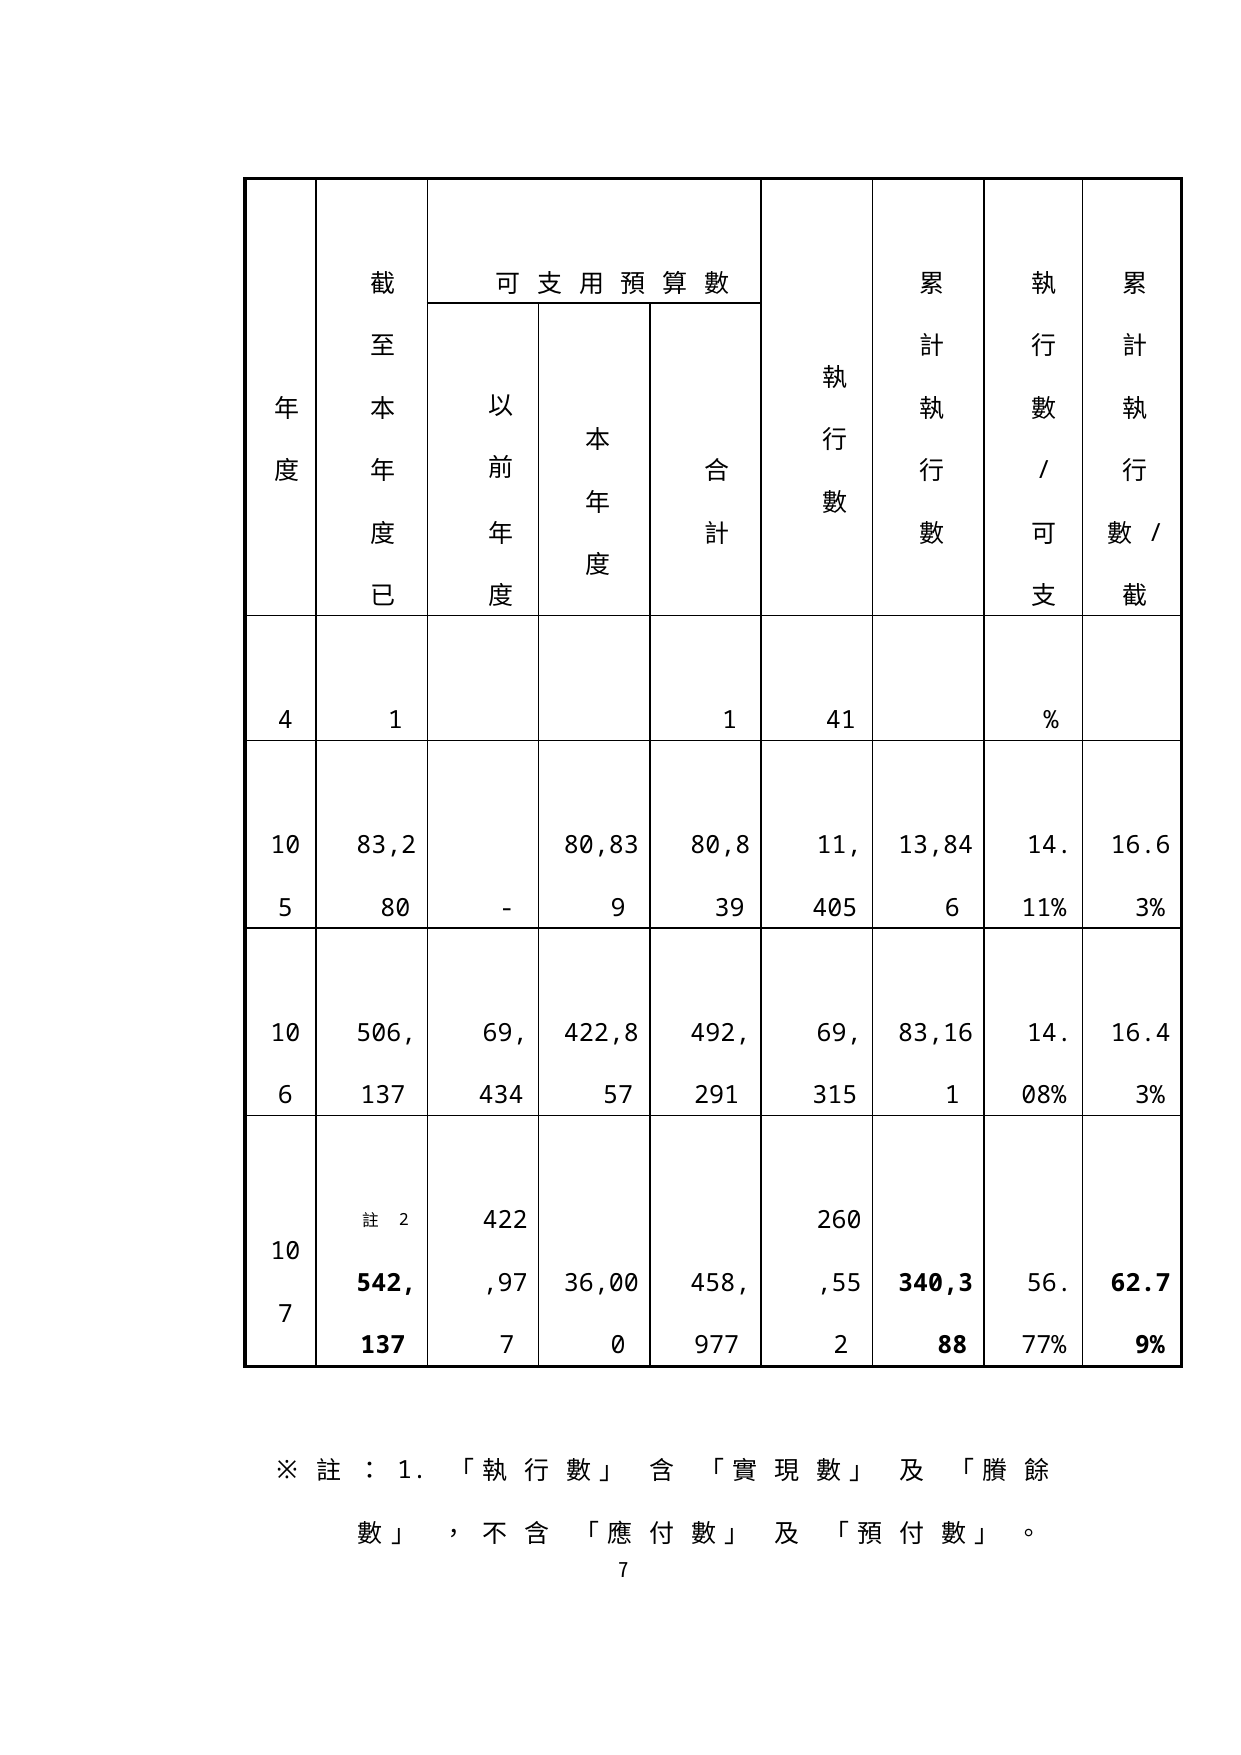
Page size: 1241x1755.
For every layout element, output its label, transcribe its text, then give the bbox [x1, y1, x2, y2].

table_cell 4 [247, 616, 315, 740]
table_header 累計執行數 [873, 180, 983, 615]
table_cell 106 [247, 929, 315, 1115]
table_cell 69,315 [762, 929, 872, 1115]
table_cell 105 [247, 741, 315, 927]
table_cell 16.43% [1083, 929, 1180, 1115]
table_header 執行數/可支用預算數(%) [985, 180, 1082, 615]
table_cell [873, 616, 983, 740]
table_header 可支用預算數 [428, 180, 760, 302]
table_header 累計執行數/截至本年度已編列預算(%) [1083, 180, 1180, 615]
table_cell 260,552 [762, 1116, 872, 1365]
table_header 執行數 [762, 180, 872, 615]
table_header 年度 [247, 180, 315, 615]
table_cell 107 [247, 1116, 315, 1365]
table_header 截至本年度已編列預算數 [317, 180, 427, 615]
table_cell % [985, 616, 1082, 740]
table_cell 506,137 [317, 929, 427, 1115]
table_cell 458,977 [651, 1116, 760, 1365]
table_cell - [428, 741, 538, 927]
table_cell 合計 [651, 304, 760, 615]
table_cell - [428, 616, 538, 740]
table_cell 1 [317, 616, 427, 740]
text ※註：1.「執行數」含「實現數」及「賸餘數」，不含「應付數」及「預付數」。 [252, 1427, 1107, 1552]
table_cell 16.63% [1083, 741, 1180, 927]
table_cell 1 [651, 616, 760, 740]
table_cell 69,434 [428, 929, 538, 1115]
table_cell 80,839 [539, 741, 649, 927]
table_cell 14.08% [985, 929, 1082, 1115]
table_cell 62.79% [1083, 1116, 1180, 1365]
table_cell 56.77% [985, 1116, 1082, 1365]
table_cell 41 [762, 616, 872, 740]
table_cell 422,857 [539, 929, 649, 1115]
table_cell 83,161 [873, 929, 983, 1115]
table_cell 註2 542,137 [317, 1116, 427, 1365]
table_cell 本年度 [539, 304, 649, 615]
table_cell 80,839 [651, 741, 760, 927]
table_cell [539, 616, 649, 740]
table_cell 14.11% [985, 741, 1082, 927]
table_cell 340,388 [873, 1116, 983, 1365]
table_cell 13,846 [873, 741, 983, 927]
table_cell 以前 年度 [428, 304, 538, 615]
table_cell 83,280 [317, 741, 427, 927]
table_cell 11,405 [762, 741, 872, 927]
table_cell 492,291 [651, 929, 760, 1115]
table_cell 36,000 [539, 1116, 649, 1365]
table_cell [1083, 616, 1180, 740]
table_cell 422,977 [428, 1116, 538, 1365]
